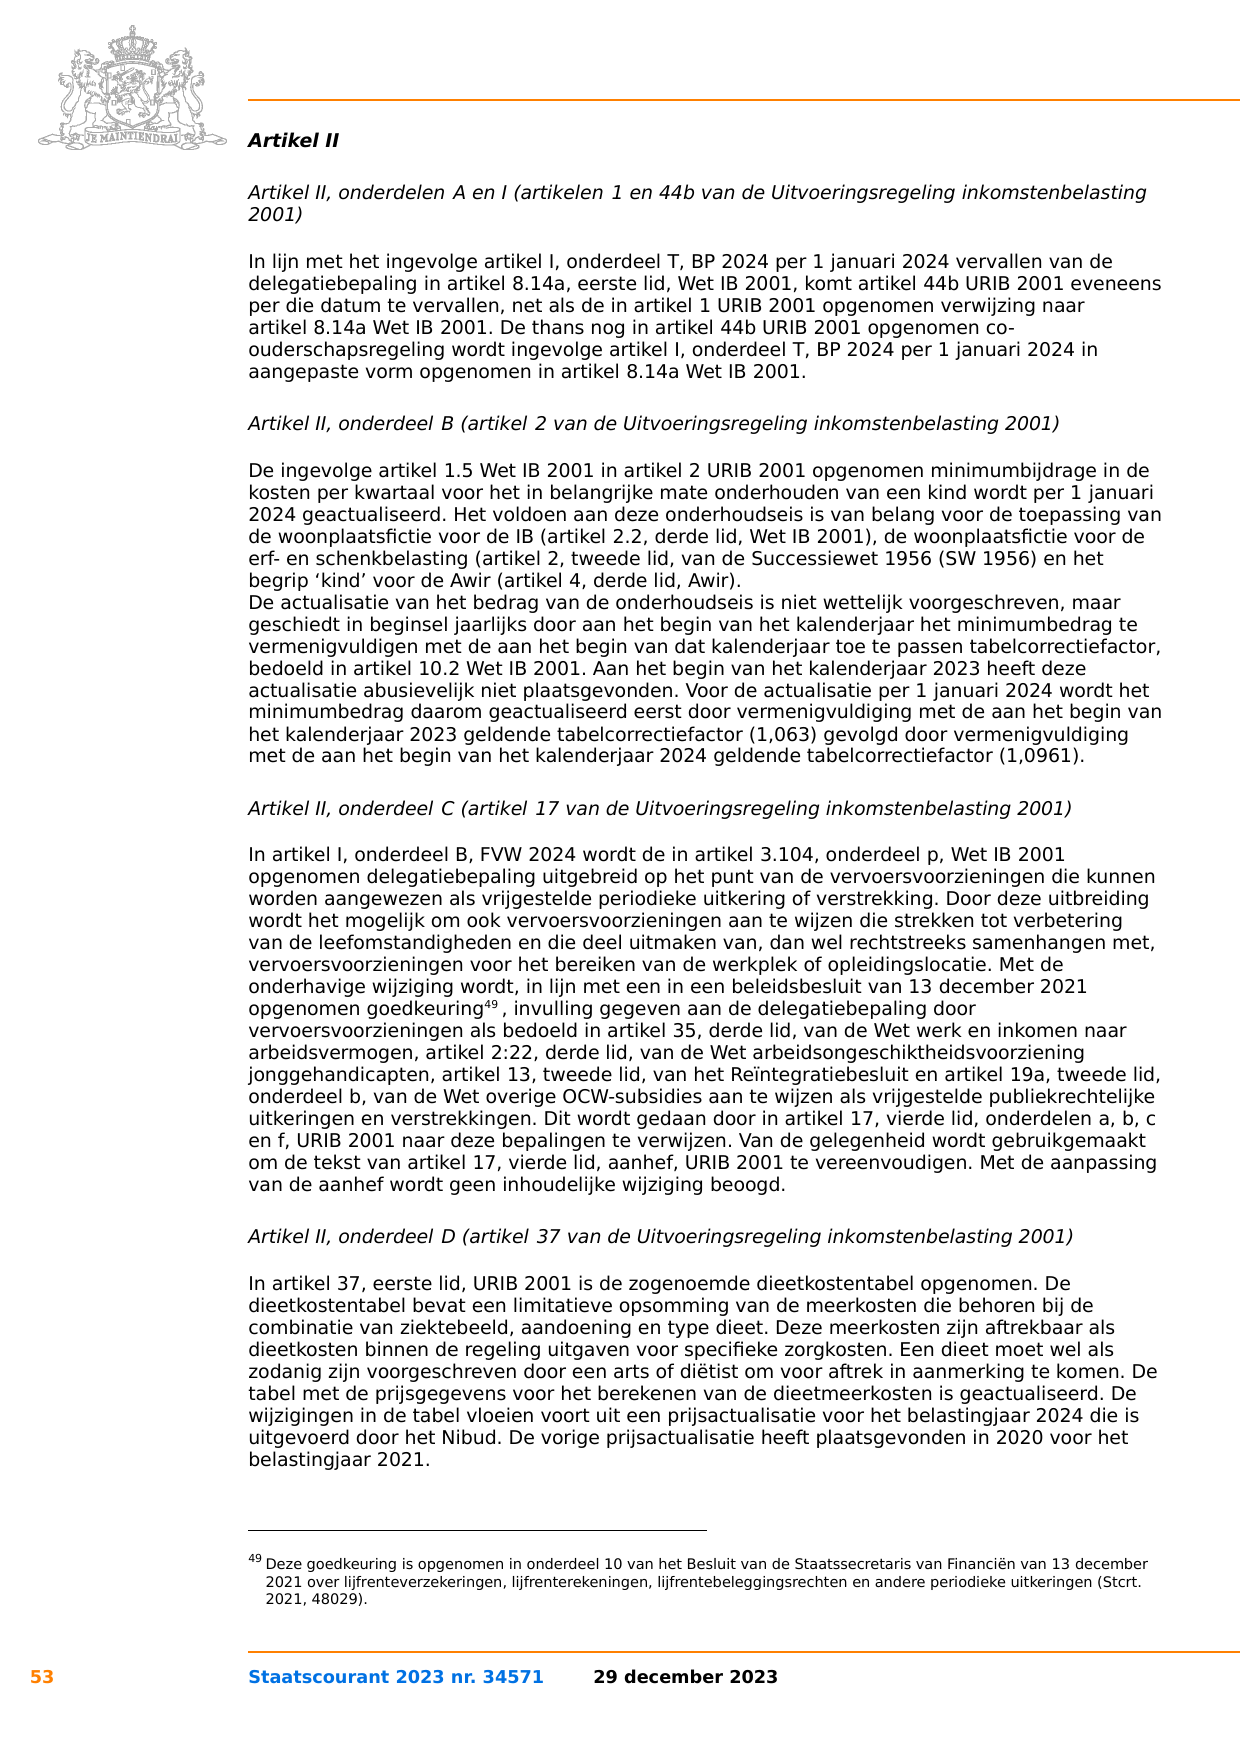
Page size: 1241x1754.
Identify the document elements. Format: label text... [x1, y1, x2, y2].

text In lijn met het ingevolge artikel I, onderdeel T, BP 2024 per 1 januari 2024 vervallen van de delegatiebepaling in artikel 8.14a, eerste lid, Wet IB 2001, komt artikel 44b URIB 2001 eveneens per die datum te vervallen, net als de in artikel 1 URIB 2001 opgenomen verwijzing naar artikel 8.14a Wet IB 2001. De thans nog in artikel 44b URIB 2001 opgenomen co-ouderschapsregeling wordt ingevolge artikel I, onderdeel T, BP 2024 per 1 januari 2024 in aangepaste vorm opgenomen in artikel 8.14a Wet IB 2001. [248, 251, 1163, 383]
text In artikel 37, eerste lid, URIB 2001 is de zogenoemde dieetkostentabel opgenomen. De dieetkostentabel bevat een limitatieve opsomming van de meerkosten die behoren bij de combinatie van ziektebeeld, aandoening en type dieet. Deze meerkosten zijn aftrekbaar als dieetkosten binnen de regeling uitgaven voor specifieke zorgkosten. Een dieet moet wel als zodanig zijn voorgeschreven door een arts of diëtist om voor aftrek in aanmerking te komen. De tabel met de prijsgegevens voor het berekenen van de dieetmeerkosten is geactualiseerd. De wijzigingen in de tabel vloeien voort uit een prijsactualisatie voor het belastingjaar 2024 die is uitgevoerd door het Nibud. De vorige prijsactualisatie heeft plaatsgevonden in 2020 voor het belastingjaar 2021. [248, 1273, 1163, 1471]
text In artikel I, onderdeel B, FVW 2024 wordt de in artikel 3.104, onderdeel p, Wet IB 2001 opgenomen delegatiebepaling uitgebreid op het punt van de vervoersvoorzieningen die kunnen worden aangewezen als vrijgestelde periodieke uitkering of verstrekking. Door deze uitbreiding wordt het mogelijk om ook vervoersvoorzieningen aan te wijzen die strekken tot verbetering van de leefomstandigheden en die deel uitmaken van, dan wel rechtstreeks samenhangen met, vervoersvoorzieningen voor het bereiken van de werkplek of opleidingslocatie. Met de onderhavige wijziging wordt, in lijn met een in een beleidsbesluit van 13 december 2021 opgenomen goedkeuring, invulling gegeven aan de delegatiebepaling door vervoersvoorzieningen als bedoeld in artikel 35, derde lid, van de Wet werk en inkomen naar arbeidsvermogen, artikel 2:22, derde lid, van de Wet arbeidsongeschiktheidsvoorziening jonggehandicapten, artikel 13, tweede lid, van het Reïntegratiebesluit en artikel 19a, tweede lid, onderdeel b, van de Wet overige OCW-subsidies aan te wijzen als vrijgestelde publiekrechtelijke uitkeringen en verstrekkingen. Dit wordt gedaan door in artikel 17, vierde lid, onderdelen a, b, c en f, URIB 2001 naar deze bepalingen te verwijzen. Van de gelegenheid wordt gebruikgemaakt om de tekst van artikel 17, vierde lid, aanhef, URIB 2001 te vereenvoudigen. Met de aanpassing van de aanhef wordt geen inhoudelijke wijziging beoogd. [248, 844, 1163, 1196]
subtitle Artikel II, onderdeel B (artikel 2 van de Uitvoeringsregeling inkomstenbelasting 2001) [248, 413, 1163, 435]
text De ingevolge artikel 1.5 Wet IB 2001 in artikel 2 URIB 2001 opgenomen minimumbijdrage in de kosten per kwartaal voor het in belangrijke mate onderhouden van een kind wordt per 1 januari 2024 geactualiseerd. Het voldoen aan deze onderhoudseis is van belang voor de toepassing van de woonplaatsfictie voor de IB (artikel 2.2, derde lid, Wet IB 2001), de woonplaatsfictie voor de erf- en schenkbelasting (artikel 2, tweede lid, van de Successiewet 1956 (SW 1956) en het begrip ‘kind’ voor de Awir (artikel 4, derde lid, Awir). [248, 460, 1163, 592]
subtitle Artikel II, onderdelen A en I (artikelen 1 en 44b van de Uitvoeringsregeling inkomstenbelasting 2001) [248, 182, 1163, 226]
picture [38, 25, 227, 150]
text Deze goedkeuring is opgenomen in onderdeel 10 van het Besluit van de Staatssecretaris van Financiën van 13 december 2021 over lijfrenteverzekeringen, lijfrenterekeningen, lijfrentebeleggingsrechten en andere periodieke uitkeringen (Stcrt. 2021, 48029). [248, 1552, 1163, 1608]
subtitle Artikel II, onderdeel C (artikel 17 van de Uitvoeringsregeling inkomstenbelasting 2001) [248, 797, 1163, 819]
subtitle Artikel II, onderdeel D (artikel 37 van de Uitvoeringsregeling inkomstenbelasting 2001) [248, 1226, 1163, 1248]
subtitle Artikel II [248, 130, 1163, 152]
text De actualisatie van het bedrag van de onderhoudseis is niet wettelijk voorgeschreven, maar geschiedt in beginsel jaarlijks door aan het begin van het kalenderjaar het minimumbedrag te vermenigvuldigen met de aan het begin van dat kalenderjaar toe te passen tabelcorrectiefactor, bedoeld in artikel 10.2 Wet IB 2001. Aan het begin van het kalenderjaar 2023 heeft deze actualisatie abusievelijk niet plaatsgevonden. Voor de actualisatie per 1 januari 2024 wordt het minimumbedrag daarom geactualiseerd eerst door vermenigvuldiging met de aan het begin van het kalenderjaar 2023 geldende tabelcorrectiefactor (1,063) gevolgd door vermenigvuldiging met de aan het begin van het kalenderjaar 2024 geldende tabelcorrectiefactor (1,0961). [248, 592, 1163, 767]
